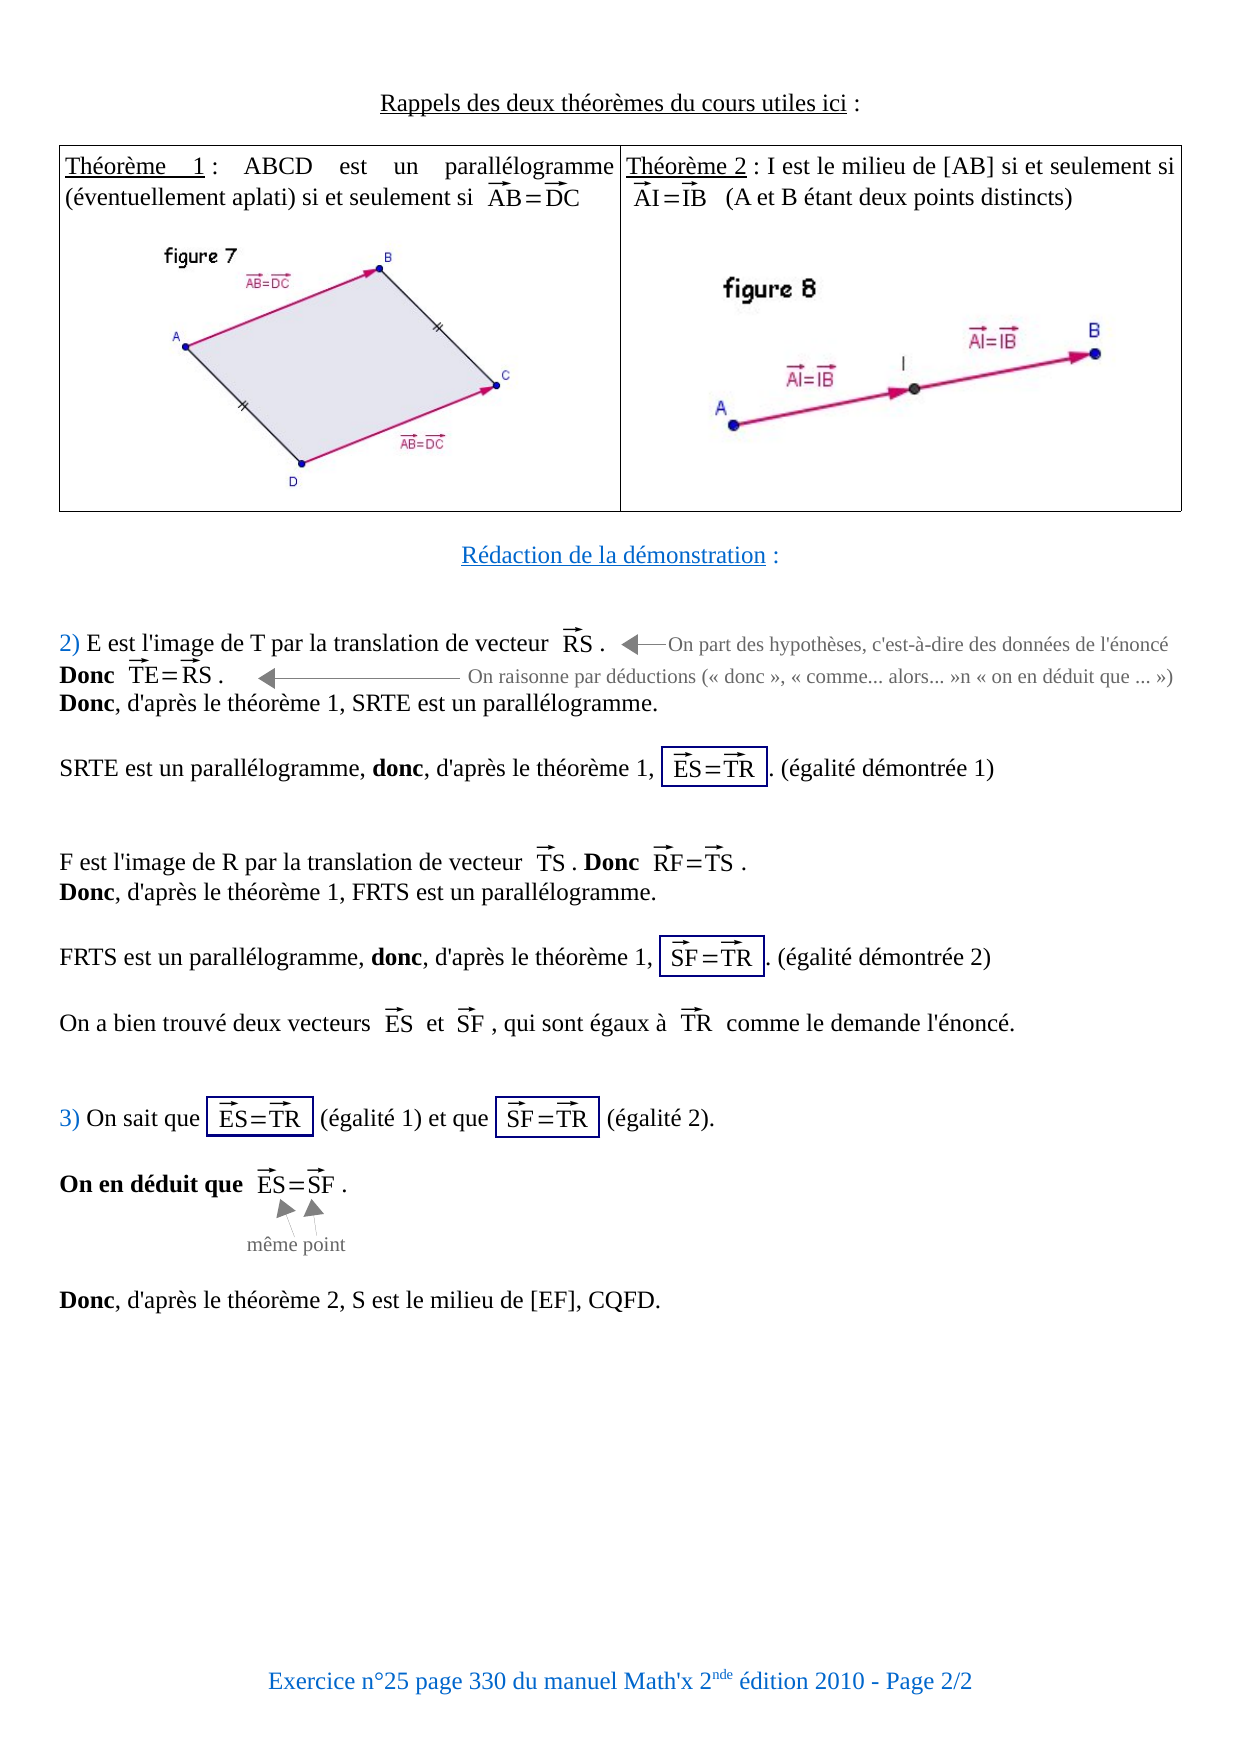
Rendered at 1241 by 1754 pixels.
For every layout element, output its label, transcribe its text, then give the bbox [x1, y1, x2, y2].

picture [153, 240, 526, 506]
text Donc, d'après le théorème 1, SRTE est un parallélogramme. [59, 688, 1181, 717]
text FRTS est un parallélogramme, donc, d'après le théorème 1, . (égalité démontrée 2) [661, 937, 763, 975]
text Donc, d'après le théorème 1, FRTS est un parallélogramme. [59, 877, 1181, 906]
picture [684, 240, 1117, 471]
text SRTE est un parallélogramme, donc, d'après le théorème 1, . (égalité démontrée 1) [768, 746, 1181, 787]
text FRTS est un parallélogramme, donc, d'après le théorème 1, . (égalité démontrée 2) [59, 934, 764, 977]
text Donc, d'après le théorème 2, S est le milieu de [EF], CQFD. [59, 1285, 1181, 1314]
text Rappels des deux théorèmes du cours utiles ici : [59, 88, 1181, 117]
text SRTE est un parallélogramme, donc, d'après le théorème 1, . (égalité démontrée 1) [59, 746, 661, 787]
text 3) On sait que (égalité 1) et que (égalité 2). [497, 1098, 598, 1136]
text Rédaction de la démonstration : [59, 540, 1181, 568]
text 3) On sait que (égalité 1) et que (égalité 2). [600, 1096, 1181, 1138]
text 3) On sait que (égalité 1) et que (égalité 2). [59, 1096, 495, 1138]
text On a bien trouvé deux vecteurs et , qui sont égaux à comme le demande l'énoncé. [59, 1006, 1181, 1038]
text SRTE est un parallélogramme, donc, d'après le théorème 1, . (égalité démontrée 1) [663, 748, 766, 785]
text F est l'image de R par la translation de vecteur . Donc . [59, 844, 1181, 877]
text 3) On sait que (égalité 1) et que (égalité 2). [208, 1098, 312, 1134]
table_header Théorème 2 : I est le milieu de [AB] si et seulement si (A et B étant deux points distincts) [621, 146, 1181, 511]
text FRTS est un parallélogramme, donc, d'après le théorème 1, . (égalité démontrée 2) [765, 934, 1181, 977]
text même point [59, 1228, 1181, 1257]
text On en déduit que . [59, 1167, 1181, 1199]
text 2) E est l'image de T par la translation de vecteur . On part des hypothèses, c'est-à-dire des données de l'énoncé [59, 626, 1181, 657]
text Donc . On raisonne par déductions (« donc », « comme... alors... »n « on en déduit que ... ») [59, 657, 1181, 688]
table_header Théorème 1 : ABCD est un parallélogramme (éventuellement aplati) si et seulement si [60, 146, 620, 511]
